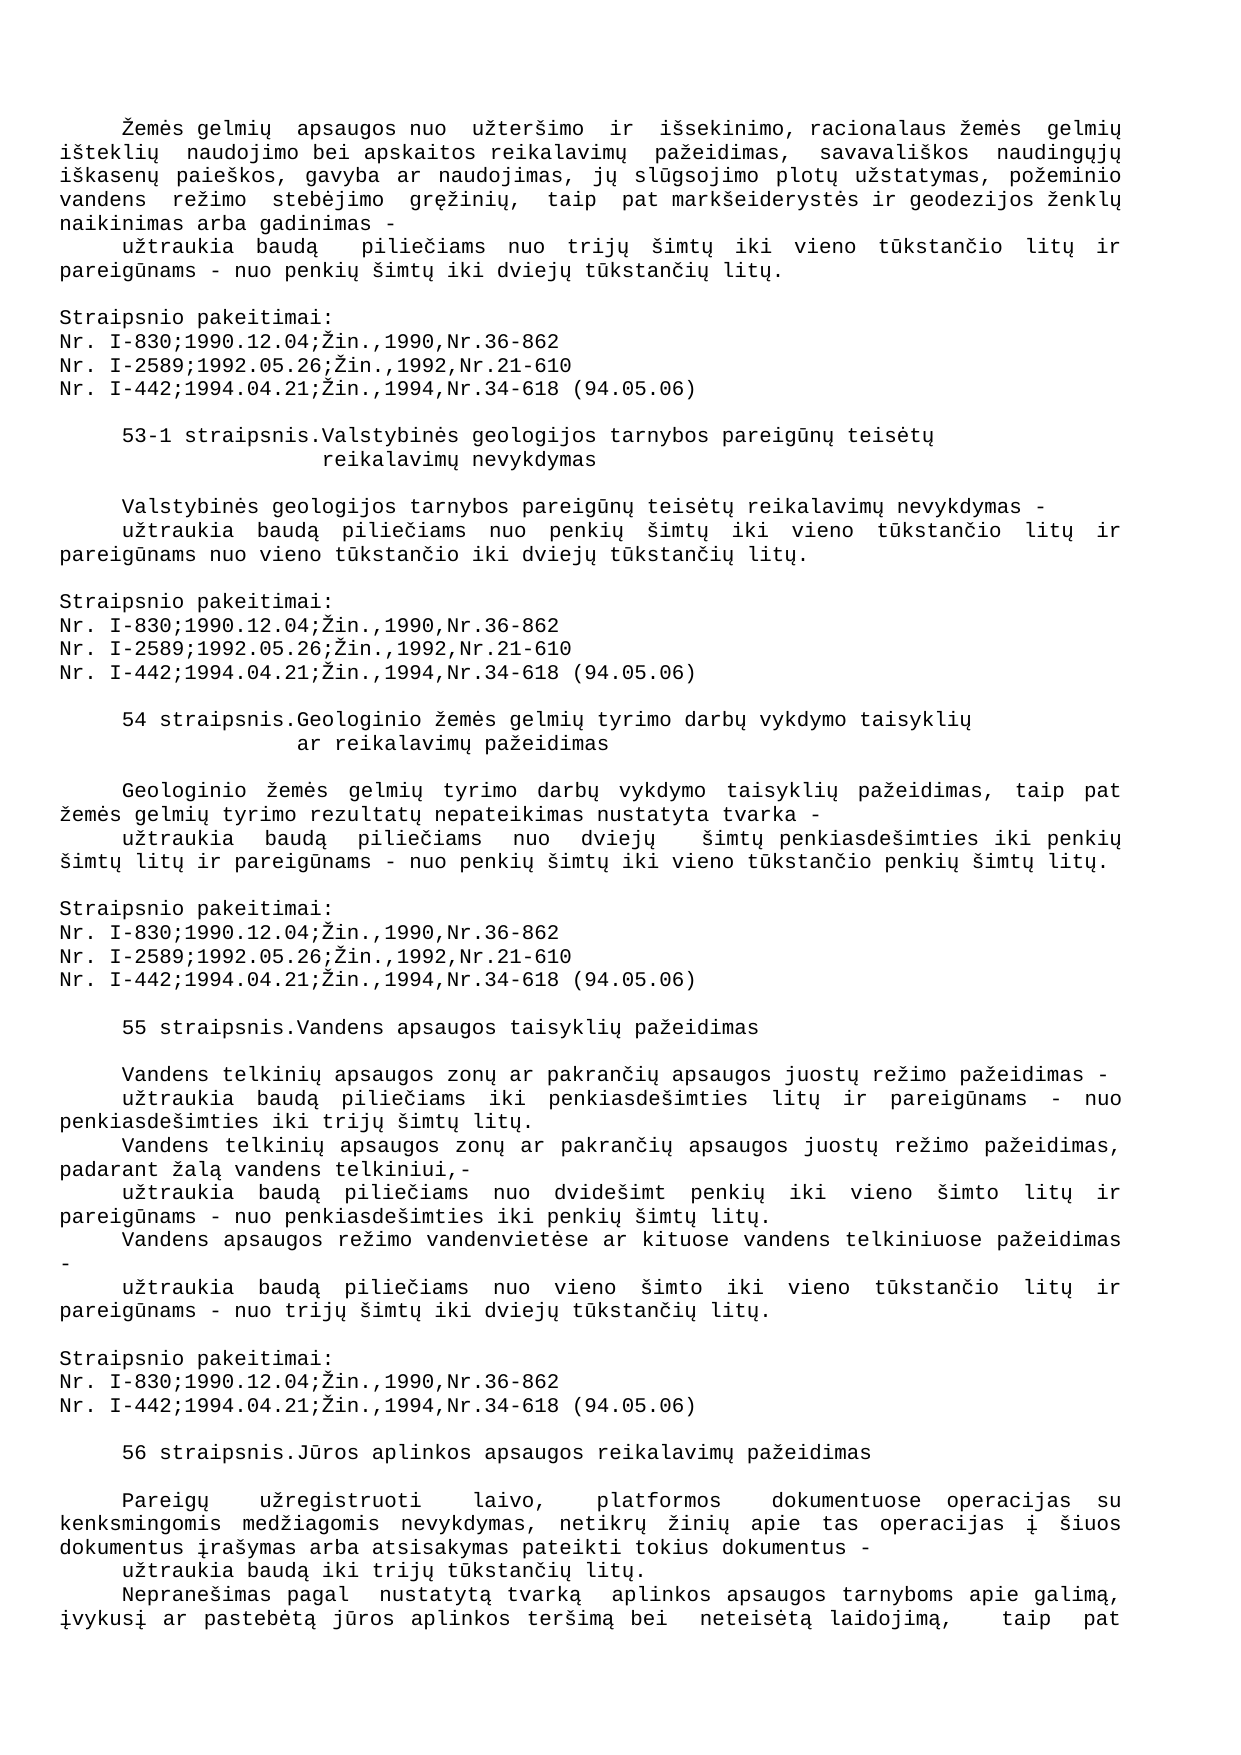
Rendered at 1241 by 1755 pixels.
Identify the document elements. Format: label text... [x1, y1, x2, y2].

text 55 straipsnis.Vandens apsaugos taisyklių pažeidimas [59, 1017, 1122, 1040]
text Vandens telkinių apsaugos zonų ar pakrančių apsaugos juostų režimo pažeidimas, padarant žalą vandens telkiniui,- [59, 1135, 1122, 1182]
text Nr. I-442;1994.04.21;Žin.,1994,Nr.34-618 (94.05.06) [59, 662, 1122, 686]
text ar reikalavimų pažeidimas [59, 733, 1122, 757]
text Straipsnio pakeitimai: [59, 307, 1122, 331]
text Nr. I-442;1994.04.21;Žin.,1994,Nr.34-618 (94.05.06) [59, 378, 1122, 402]
text Žemės gelmių apsaugos nuo užteršimo ir išsekinimo, racionalaus žemės gelmių išteklių naudojimo bei apskaitos reikalavimų pažeidimas, savavališkos naudingųjų iškasenų paieškos, gavyba ar naudojimas, jų slūgsojimo plotų užstatymas, požeminio vandens režimo stebėjimo gręžinių, taip pat markšeiderystės ir geodezijos ženklų naikinimas arba gadinimas - [59, 118, 1122, 236]
text Nr. I-2589;1992.05.26;Žin.,1992,Nr.21-610 [59, 946, 1122, 969]
text Valstybinės geologijos tarnybos pareigūnų teisėtų reikalavimų nevykdymas - [59, 496, 1122, 520]
text užtraukia baudą piliečiams nuo dviejų šimtų penkiasdešimties iki penkių šimtų litų ir pareigūnams - nuo penkių šimtų iki vieno tūkstančio penkių šimtų litų. [59, 827, 1122, 875]
text Straipsnio pakeitimai: [59, 1348, 1122, 1371]
text Nr. I-830;1990.12.04;Žin.,1990,Nr.36-862 [59, 331, 1122, 354]
text Nr. I-442;1994.04.21;Žin.,1994,Nr.34-618 (94.05.06) [59, 969, 1122, 993]
text 56 straipsnis.Jūros aplinkos apsaugos reikalavimų pažeidimas [59, 1442, 1122, 1466]
text reikalavimų nevykdymas [59, 449, 1122, 473]
text užtraukia baudą piliečiams nuo vieno šimto iki vieno tūkstančio litų ir pareigūnams - nuo trijų šimtų iki dviejų tūkstančių litų. [59, 1277, 1122, 1324]
text Vandens telkinių apsaugos zonų ar pakrančių apsaugos juostų režimo pažeidimas - [59, 1064, 1122, 1088]
text Nr. I-830;1990.12.04;Žin.,1990,Nr.36-862 [59, 615, 1122, 638]
text Nr. I-830;1990.12.04;Žin.,1990,Nr.36-862 [59, 922, 1122, 946]
text užtraukia baudą piliečiams iki penkiasdešimties litų ir pareigūnams - nuo penkiasdešimties iki trijų šimtų litų. [59, 1088, 1122, 1135]
text Straipsnio pakeitimai: [59, 898, 1122, 922]
text užtraukia baudą piliečiams nuo dvidešimt penkių iki vieno šimto litų ir pareigūnams - nuo penkiasdešimties iki penkių šimtų litų. [59, 1182, 1122, 1229]
text užtraukia baudą iki trijų tūkstančių litų. [59, 1561, 1122, 1584]
text Nr. I-2589;1992.05.26;Žin.,1992,Nr.21-610 [59, 638, 1122, 662]
text Vandens apsaugos režimo vandenvietėse ar kituose vandens telkiniuose pažeidimas - [59, 1229, 1122, 1277]
text 53-1 straipsnis.Valstybinės geologijos tarnybos pareigūnų teisėtų [59, 426, 1122, 449]
text Geologinio žemės gelmių tyrimo darbų vykdymo taisyklių pažeidimas, taip pat žemės gelmių tyrimo rezultatų nepateikimas nustatyta tvarka - [59, 780, 1122, 827]
text Nepranešimas pagal nustatytą tvarką aplinkos apsaugos tarnyboms apie galimą, įvykusį ar pastebėtą jūros aplinkos teršimą bei neteisėtą laidojimą, taip pat [59, 1584, 1122, 1631]
text Nr. I-442;1994.04.21;Žin.,1994,Nr.34-618 (94.05.06) [59, 1395, 1122, 1419]
text Nr. I-2589;1992.05.26;Žin.,1992,Nr.21-610 [59, 354, 1122, 378]
text Straipsnio pakeitimai: [59, 591, 1122, 615]
text Pareigų užregistruoti laivo, platformos dokumentuose operacijas su kenksmingomis medžiagomis nevykdymas, netikrų žinių apie tas operacijas į šiuos dokumentus įrašymas arba atsisakymas pateikti tokius dokumentus - [59, 1489, 1122, 1561]
text užtraukia baudą piliečiams nuo trijų šimtų iki vieno tūkstančio litų ir pareigūnams - nuo penkių šimtų iki dviejų tūkstančių litų. [59, 236, 1122, 284]
text 54 straipsnis.Geologinio žemės gelmių tyrimo darbų vykdymo taisyklių [59, 709, 1122, 733]
text Nr. I-830;1990.12.04;Žin.,1990,Nr.36-862 [59, 1371, 1122, 1395]
text užtraukia baudą piliečiams nuo penkių šimtų iki vieno tūkstančio litų ir pareigūnams nuo vieno tūkstančio iki dviejų tūkstančių litų. [59, 520, 1122, 567]
